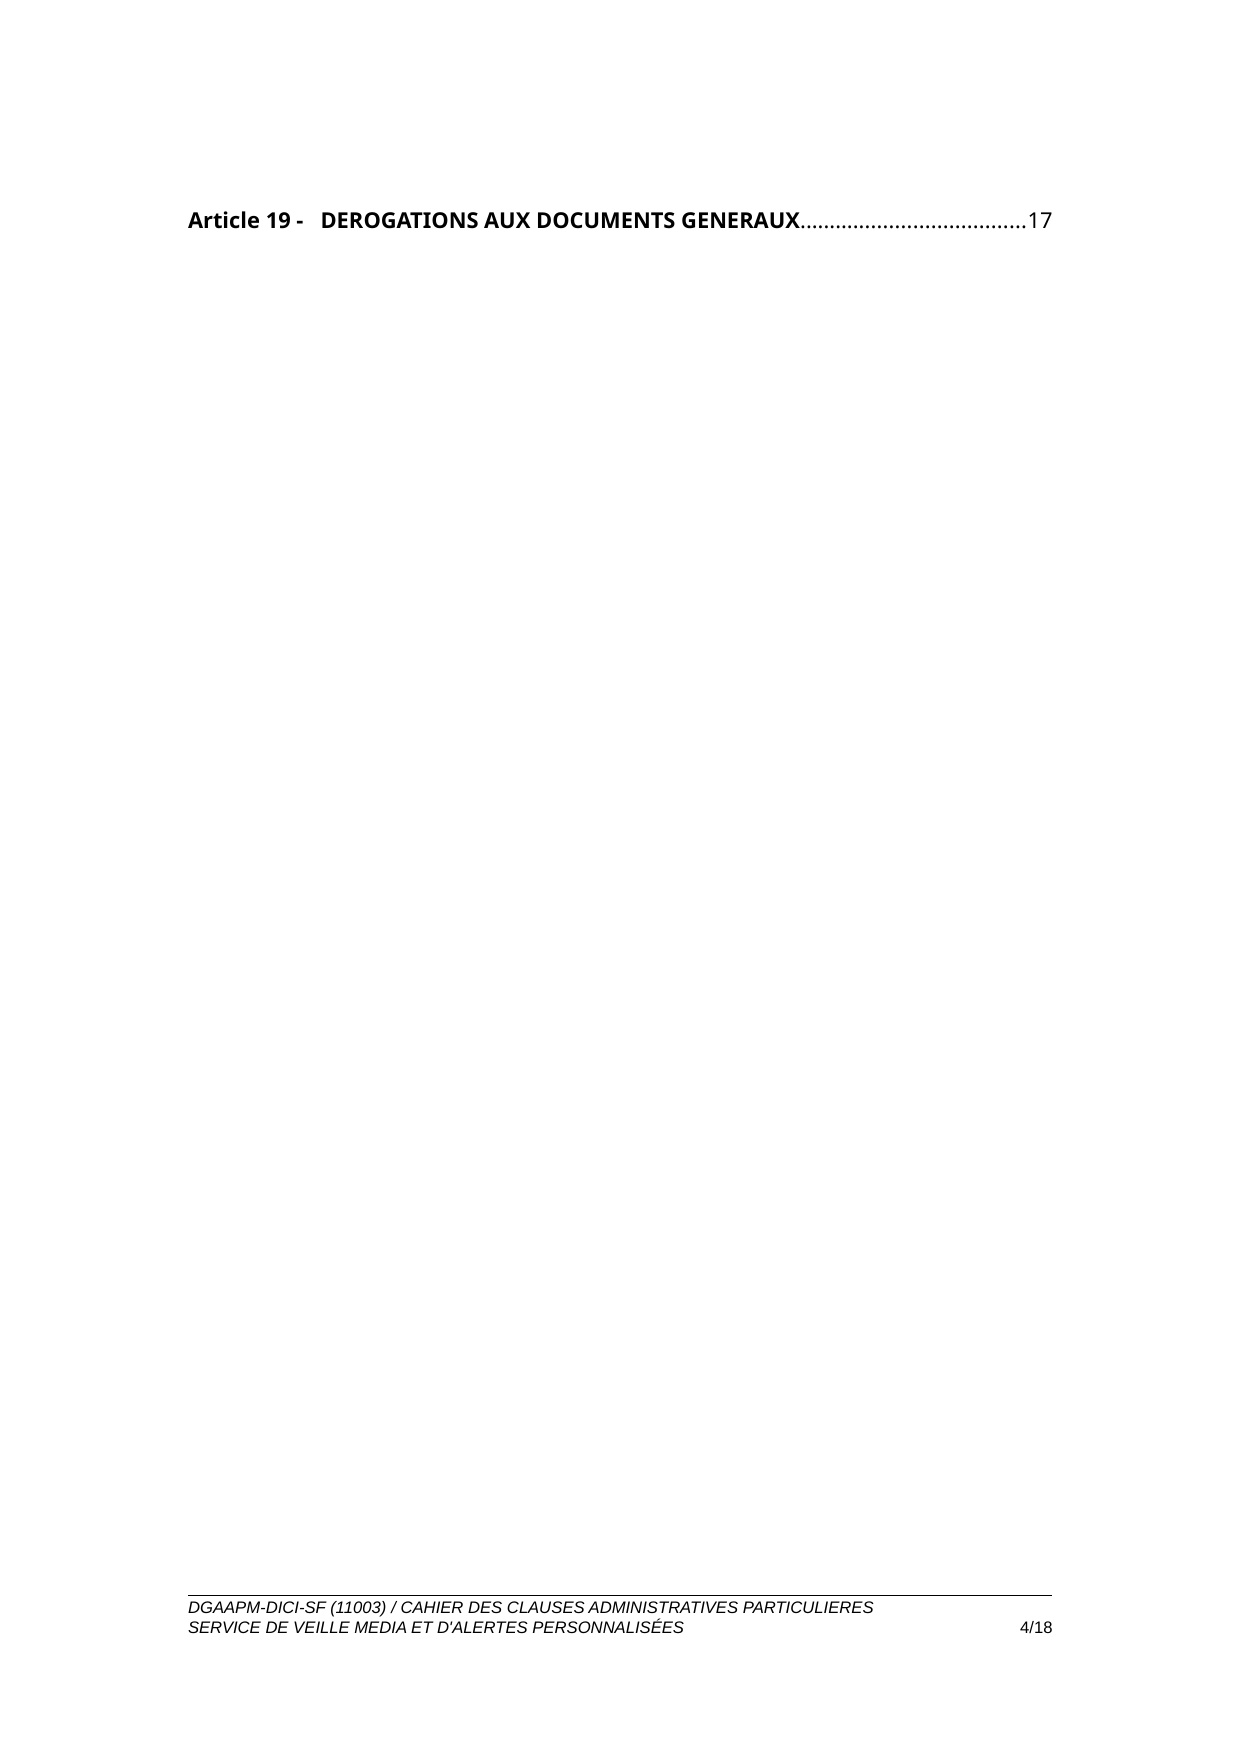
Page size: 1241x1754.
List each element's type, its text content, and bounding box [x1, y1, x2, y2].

text Article 19 - DEROGATIONS AUX DOCUMENTS GENERAUX 17 [188, 204, 1052, 234]
